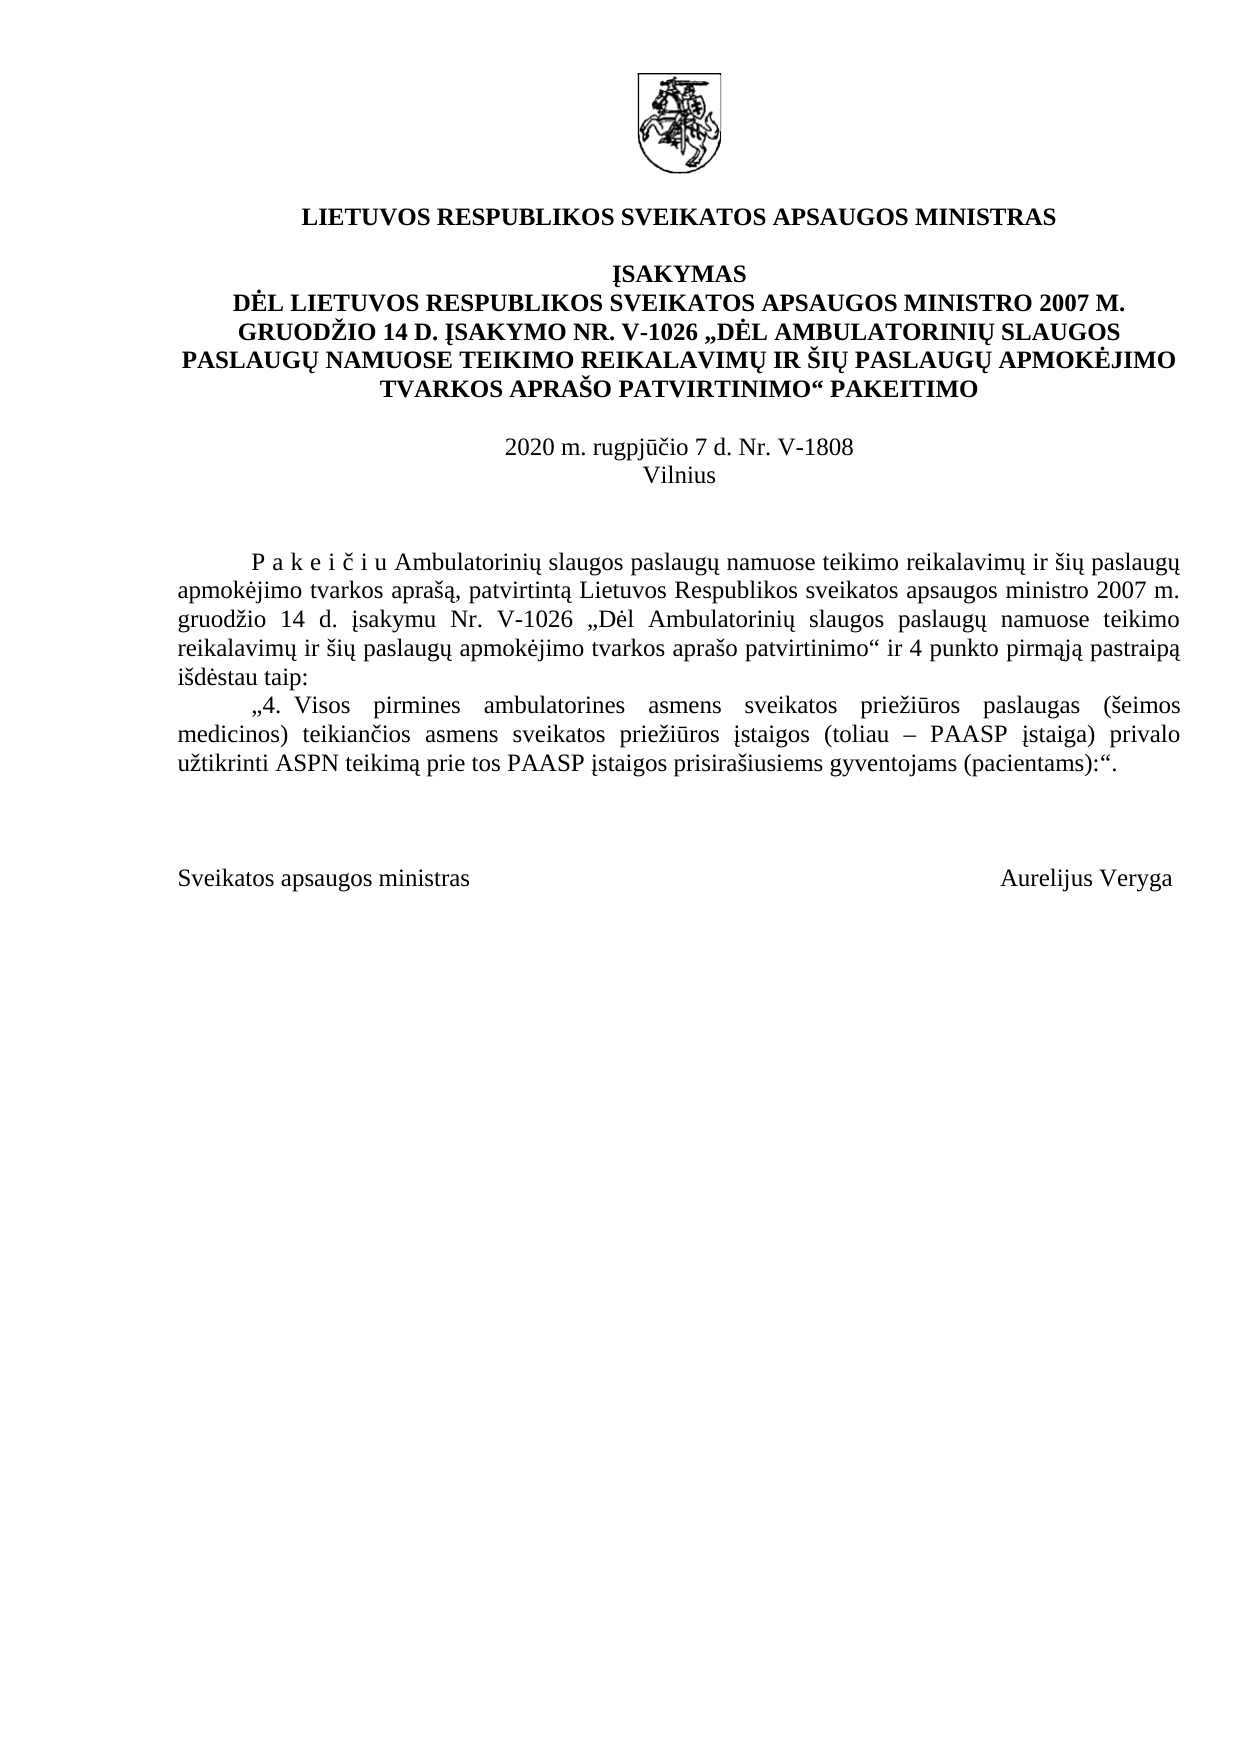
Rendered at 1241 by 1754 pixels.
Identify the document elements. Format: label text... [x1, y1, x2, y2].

text P a k e i č i u Ambulatorinių slaugos paslaugų namuose teikimo reikalavimų ir šių paslaugų apmokėjimo tvarkos aprašą, patvirtintą Lietuvos Respublikos sveikatos apsaugos ministro 2007 m. gruodžio 14 d. įsakymu Nr. V-1026 „Dėl Ambulatorinių slaugos paslaugų namuose teikimo reikalavimų ir šių paslaugų apmokėjimo tvarkos aprašo patvirtinimo“ ir 4 punkto pirmąją pastraipą išdėstau taip: [177, 547, 1181, 691]
text LIETUVOS RESPUBLIKOS SVEIKATOS APSAUGOS MINISTRAS [177, 202, 1181, 231]
text 2020 m. rugpjūčio 7 d. Nr. V-1808 [177, 432, 1181, 461]
text DĖL LIETUVOS RESPUBLIKOS SVEIKATOS APSAUGOS MINISTRO 2007 M. GRUODŽIO 14 D. ĮSAKYMO NR. V-1026 „DĖL AMBULATORINIŲ SLAUGOS PASLAUGŲ NAMUOSE TEIKIMO REIKALAVIMŲ IR ŠIŲ PASLAUGŲ APMOKĖJIMO TVARKOS APRAŠO PATVIRTINIMO“ PAKEITIMO [177, 288, 1181, 403]
text ĮSAKYMAS [177, 259, 1181, 288]
text „4. Visos pirmines ambulatorines asmens sveikatos priežiūros paslaugas (šeimos medicinos) teikiančios asmens sveikatos priežiūros įstaigos (toliau – PAASP įstaiga) privalo užtikrinti ASPN teikimą prie tos PAASP įstaigos prisirašiusiems gyventojams (pacientams):“. [177, 691, 1181, 777]
text Vilnius [177, 461, 1181, 489]
text Sveikatos apsaugos ministras Aurelijus Veryga [177, 863, 1181, 892]
